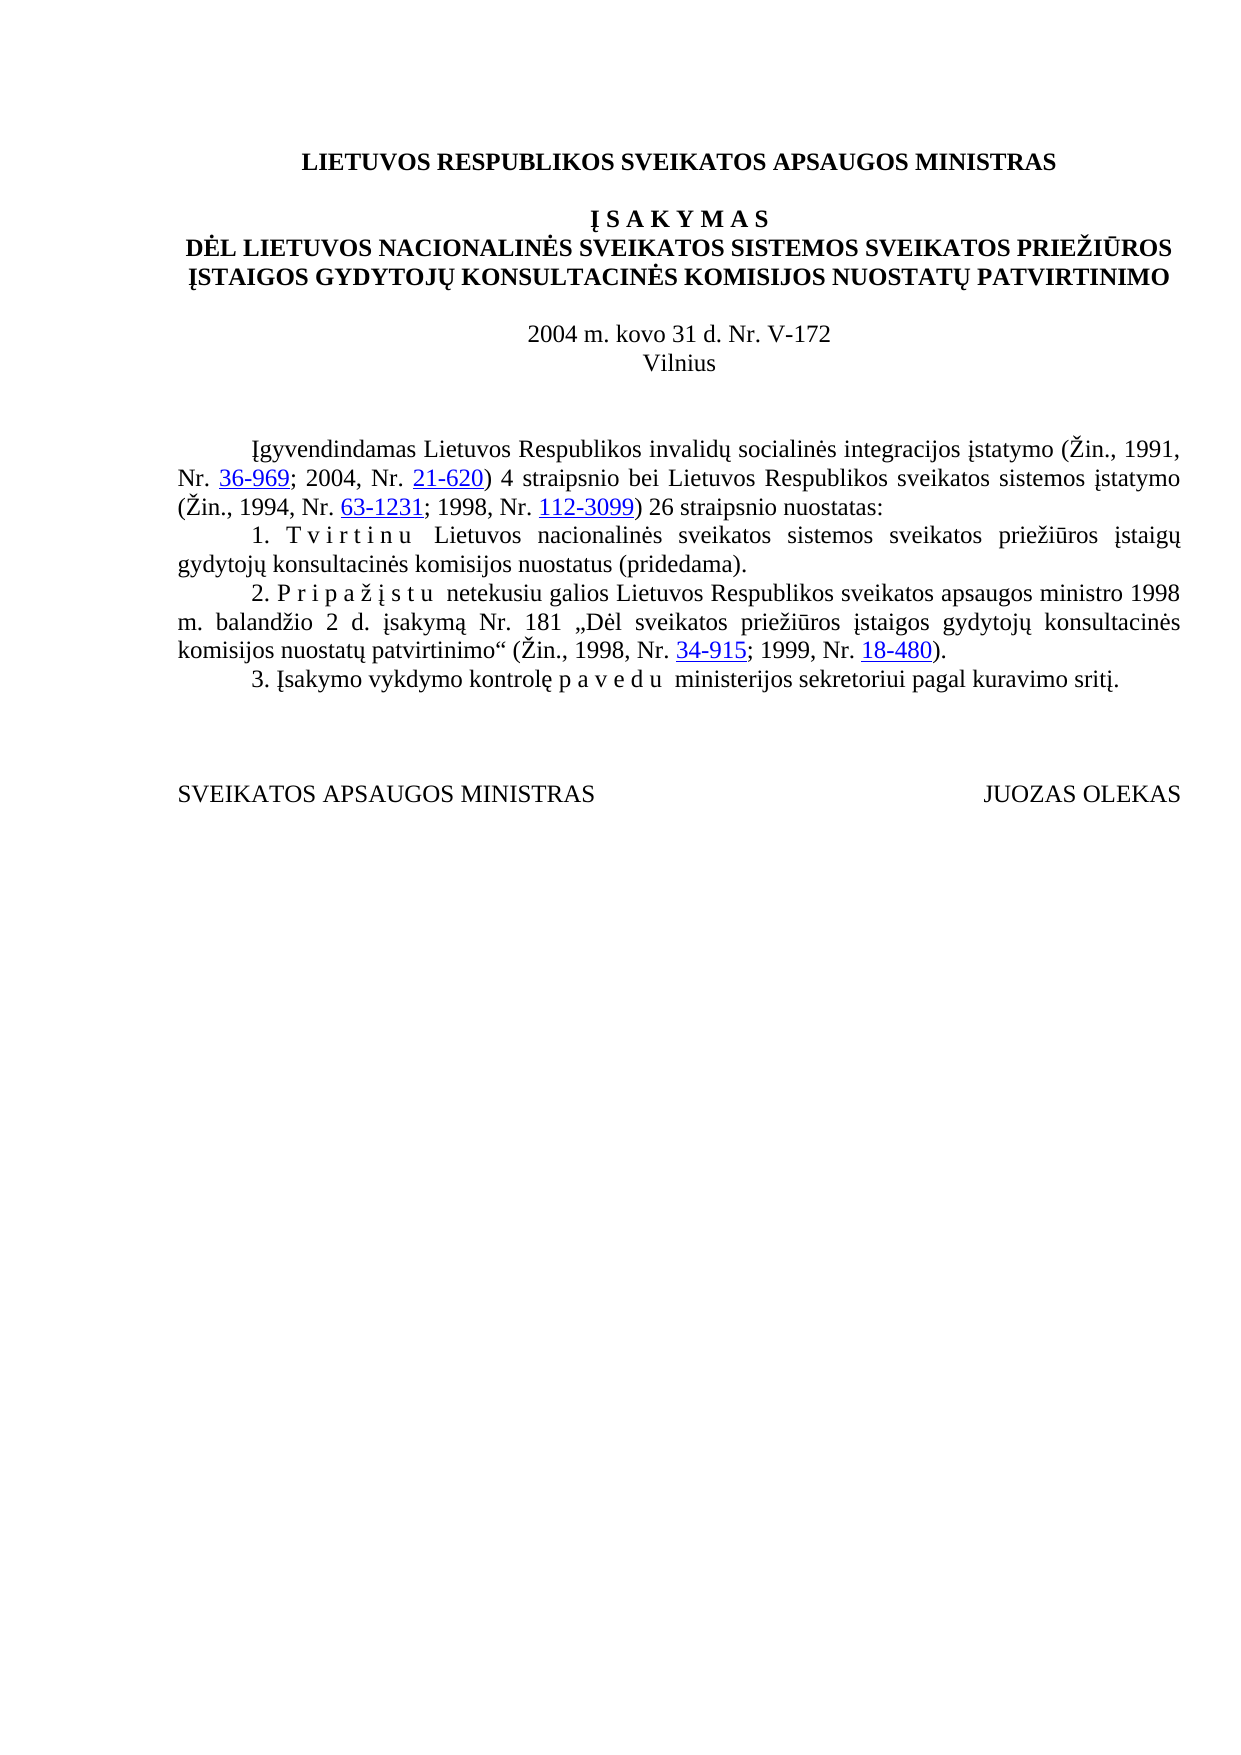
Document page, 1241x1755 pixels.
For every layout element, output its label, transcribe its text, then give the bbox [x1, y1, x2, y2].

text SVEIKATOS APSAUGOS MINISTRAS JUOZAS OLEKAS [177, 779, 1181, 808]
text DĖL LIETUVOS NACIONALINĖS SVEIKATOS SISTEMOS SVEIKATOS PRIEŽIŪROS ĮSTAIGOS GYDYTOJŲ KONSULTACINĖS KOMISIJOS NUOSTATŲ PATVIRTINIMO [177, 233, 1181, 291]
text 2004 m. kovo 31 d. Nr. V-172 [177, 319, 1181, 348]
text 3. Įsakymo vykdymo kontrolę pavedu ministerijos sekretoriui pagal kuravimo sritį. [177, 664, 1181, 693]
text LIETUVOS RESPUBLIKOS SVEIKATOS APSAUGOS MINISTRAS [177, 147, 1181, 176]
text Vilnius [177, 348, 1181, 377]
text 2. Pripažįstu netekusiu galios Lietuvos Respublikos sveikatos apsaugos ministro 1998 m. balandžio 2 d. įsakymą Nr. 181 „Dėl sveikatos priežiūros įstaigos gydytojų konsultacinės komisijos nuostatų patvirtinimo“ (Žin., 1998, Nr. 34-915; 1999, Nr. 18-480). [177, 578, 1181, 664]
text Įgyvendindamas Lietuvos Respublikos invalidų socialinės integracijos įstatymo (Žin., 1991, Nr. 36-969; 2004, Nr. 21-620) 4 straipsnio bei Lietuvos Respublikos sveikatos sistemos įstatymo (Žin., 1994, Nr. 63-1231; 1998, Nr. 112-3099) 26 straipsnio nuostatas: [177, 434, 1181, 521]
text Į S A K Y M A S [177, 204, 1181, 233]
text 1. Tvirtinu Lietuvos nacionalinės sveikatos sistemos sveikatos priežiūros įstaigų gydytojų konsultacinės komisijos nuostatus (pridedama). [177, 521, 1181, 578]
